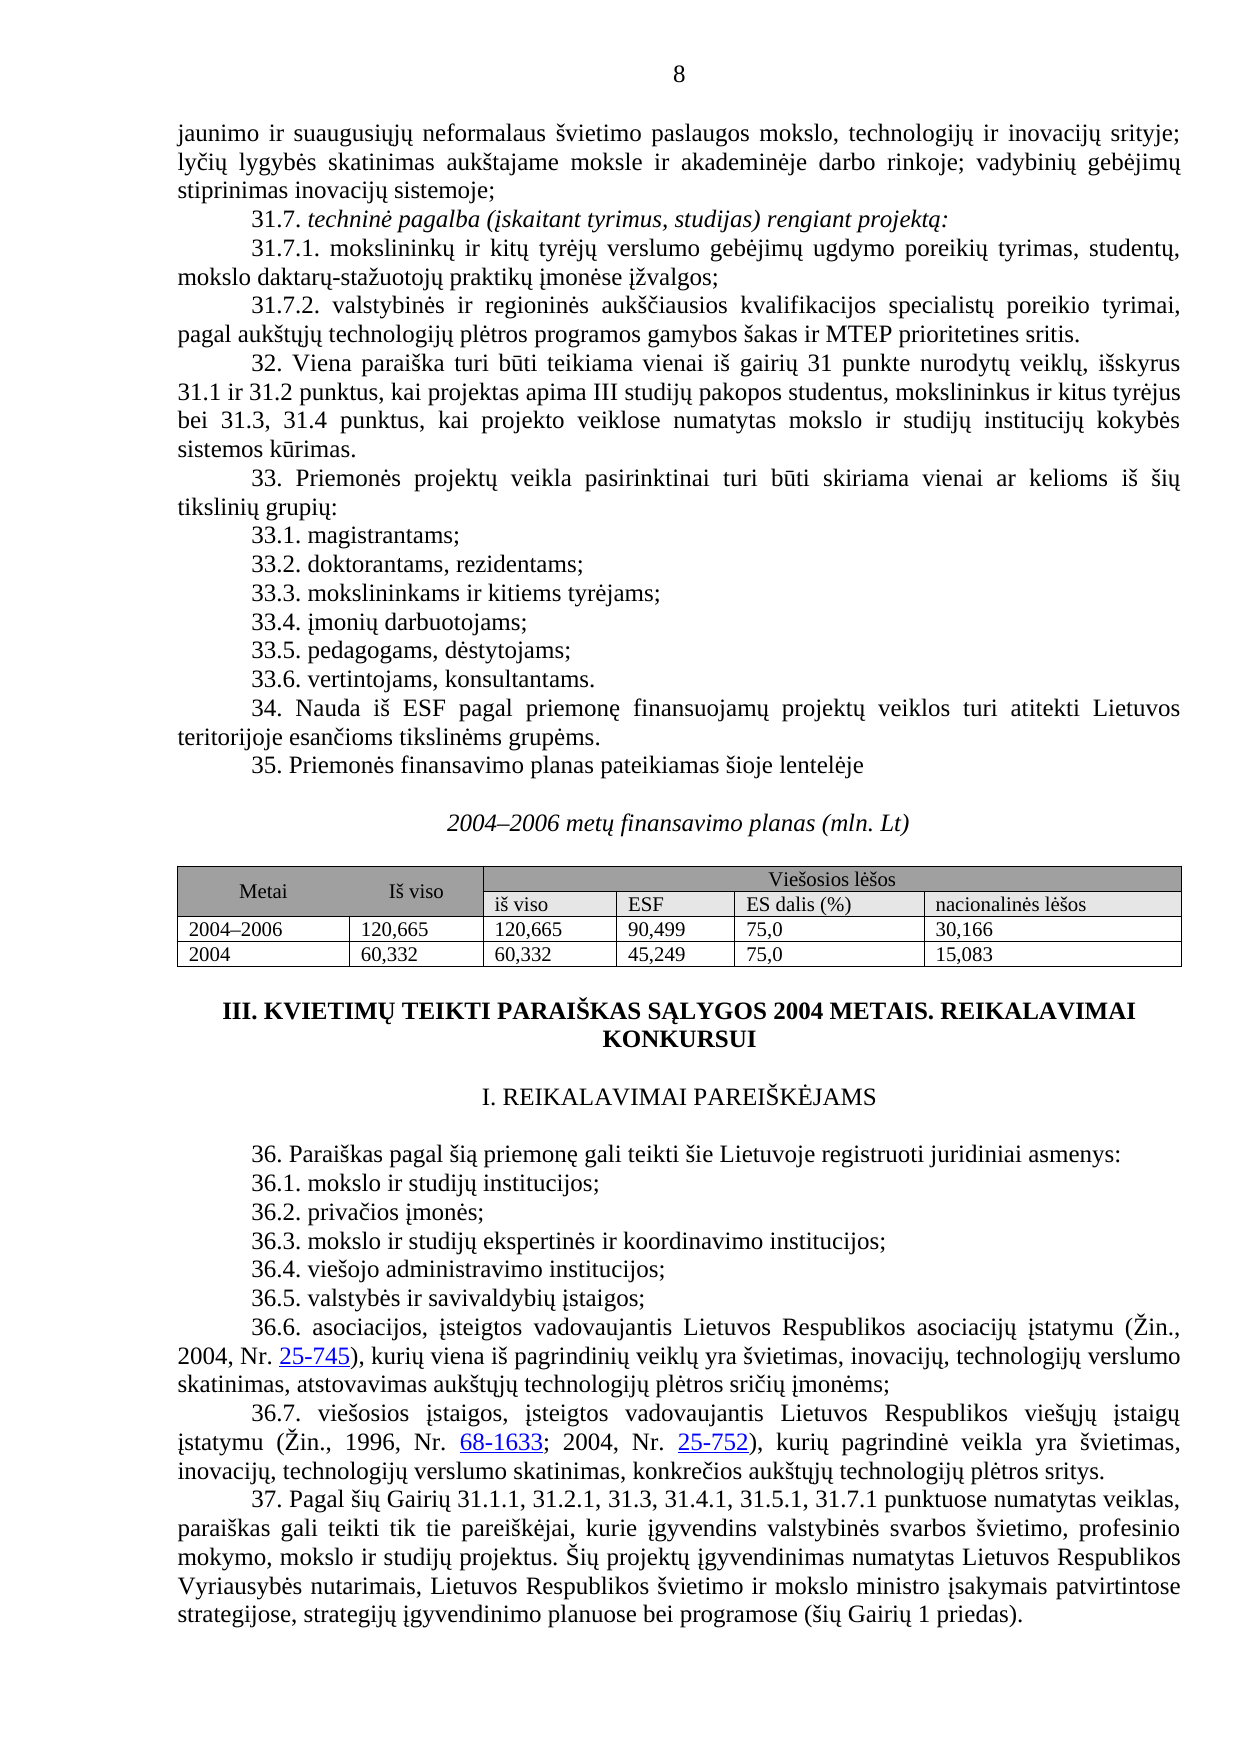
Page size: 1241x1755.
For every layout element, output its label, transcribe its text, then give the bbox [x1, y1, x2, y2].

text 32. Viena paraiška turi būti teikiama vienai iš gairių 31 punkte nurodytų veiklų, išskyrus 31.1 ir 31.2 punktus, kai projektas apima III studijų pakopos studentus, mokslininkus ir kitus tyrėjus bei 31.3, 31.4 punktus, kai projekto veiklose numatytas mokslo ir studijų institucijų kokybės sistemos kūrimas. [177, 348, 1181, 463]
table_cell 75,0 [735, 942, 924, 966]
table_header Viešosios lėšos [484, 867, 1181, 891]
text 36.4. viešojo administravimo institucijos; [177, 1254, 1181, 1283]
text 35. Priemonės finansavimo planas pateikiamas šioje lentelėje [177, 751, 1181, 779]
table_cell 45,249 [617, 942, 734, 966]
table_cell 60,332 [350, 942, 483, 966]
text 36.1. mokslo ir studijų institucijos; [177, 1168, 1181, 1197]
text 31.7. techninė pagalba (įskaitant tyrimus, studijas) rengiant projektą: [177, 204, 1181, 233]
text 33.4. įmonių darbuotojams; [177, 607, 1181, 636]
text 36.3. mokslo ir studijų ekspertinės ir koordinavimo institucijos; [177, 1226, 1181, 1254]
text jaunimo ir suaugusiųjų neformalaus švietimo paslaugos mokslo, technologijų ir inovacijų srityje; lyčių lygybės skatinimas aukštajame moksle ir akademinėje darbo rinkoje; vadybinių gebėjimų stiprinimas inovacijų sistemoje; [177, 118, 1181, 204]
text 31.7.1. mokslininkų ir kitų tyrėjų verslumo gebėjimų ugdymo poreikių tyrimas, studentų, mokslo daktarų-stažuotojų praktikų įmonėse įžvalgos; [177, 233, 1181, 291]
text 33.3. mokslininkams ir kitiems tyrėjams; [177, 578, 1181, 607]
text 33.1. magistrantams; [177, 521, 1181, 549]
table_cell 90,499 [617, 917, 734, 941]
text 36. Paraiškas pagal šią priemonę gali teikti šie Lietuvoje registruoti juridiniai asmenys: [177, 1139, 1181, 1168]
text 33.6. vertintojams, konsultantams. [177, 664, 1181, 693]
text 31.7.2. valstybinės ir regioninės aukščiausios kvalifikacijos specialistų poreikio tyrimai, pagal aukštųjų technologijų plėtros programos gamybos šakas ir MTEP prioritetines sritis. [177, 291, 1181, 348]
text 2004–2006 metų finansavimo planas (mln. Lt) [177, 808, 1181, 837]
text 36.6. asociacijos, įsteigtos vadovaujantis Lietuvos Respublikos asociacijų įstatymu (Žin., 2004, Nr. 25-745), kurių viena iš pagrindinių veiklų yra švietimas, inovacijų, technologijų verslumo skatinimas, atstovavimas aukštųjų technologijų plėtros sričių įmonėms; [177, 1312, 1181, 1398]
table_cell ES dalis (%) [735, 892, 924, 916]
table_header Iš viso [349, 867, 483, 916]
table_cell 120,665 [350, 917, 483, 941]
text 33.5. pedagogams, dėstytojams; [177, 636, 1181, 664]
table_cell nacionalinės lėšos [925, 892, 1181, 916]
table_header Metai [178, 867, 349, 916]
text 36.2. privačios įmonės; [177, 1197, 1181, 1226]
text 36.5. valstybės ir savivaldybių įstaigos; [177, 1283, 1181, 1312]
text 36.7. viešosios įstaigos, įsteigtos vadovaujantis Lietuvos Respublikos viešųjų įstaigų įstatymu (Žin., 1996, Nr. 68-1633; 2004, Nr. 25-752), kurių pagrindinė veikla yra švietimas, inovacijų, technologijų verslumo skatinimas, konkrečios aukštųjų technologijų plėtros sritys. [177, 1398, 1181, 1484]
table_cell 15,083 [925, 942, 1181, 966]
table_cell 2004–2006 [178, 917, 349, 941]
table_cell 60,332 [484, 942, 616, 966]
text 34. Nauda iš ESF pagal priemonę finansuojamų projektų veiklos turi atitekti Lietuvos teritorijoje esančioms tikslinėms grupėms. [177, 693, 1181, 751]
text 37. Pagal šių Gairių 31.1.1, 31.2.1, 31.3, 31.4.1, 31.5.1, 31.7.1 punktuose numatytas veiklas, paraiškas gali teikti tik tie pareiškėjai, kurie įgyvendins valstybinės svarbos švietimo, profesinio mokymo, mokslo ir studijų projektus. Šių projektų įgyvendinimas numatytas Lietuvos Respublikos Vyriausybės nutarimais, Lietuvos Respublikos švietimo ir mokslo ministro įsakymais patvirtintose strategijose, strategijų įgyvendinimo planuose bei programose (šių Gairių 1 priedas). [177, 1484, 1181, 1628]
text I. REIKALAVIMAI PAREIŠKĖJAMS [177, 1082, 1181, 1111]
table_cell iš viso [484, 892, 616, 916]
text III. KVIETIMŲ TEIKTI PARAIŠKAS SĄLYGOS 2004 METAIS. REIKALAVIMAI KONKURSUI [177, 996, 1181, 1053]
table_cell 120,665 [484, 917, 616, 941]
text 33.2. doktorantams, rezidentams; [177, 549, 1181, 578]
text 33. Priemonės projektų veikla pasirinktinai turi būti skiriama vienai ar kelioms iš šių tikslinių grupių: [177, 463, 1181, 521]
table_cell 75,0 [735, 917, 924, 941]
table_cell 2004 [178, 942, 349, 966]
table_cell ESF [617, 892, 734, 916]
table_cell 30,166 [925, 917, 1181, 941]
